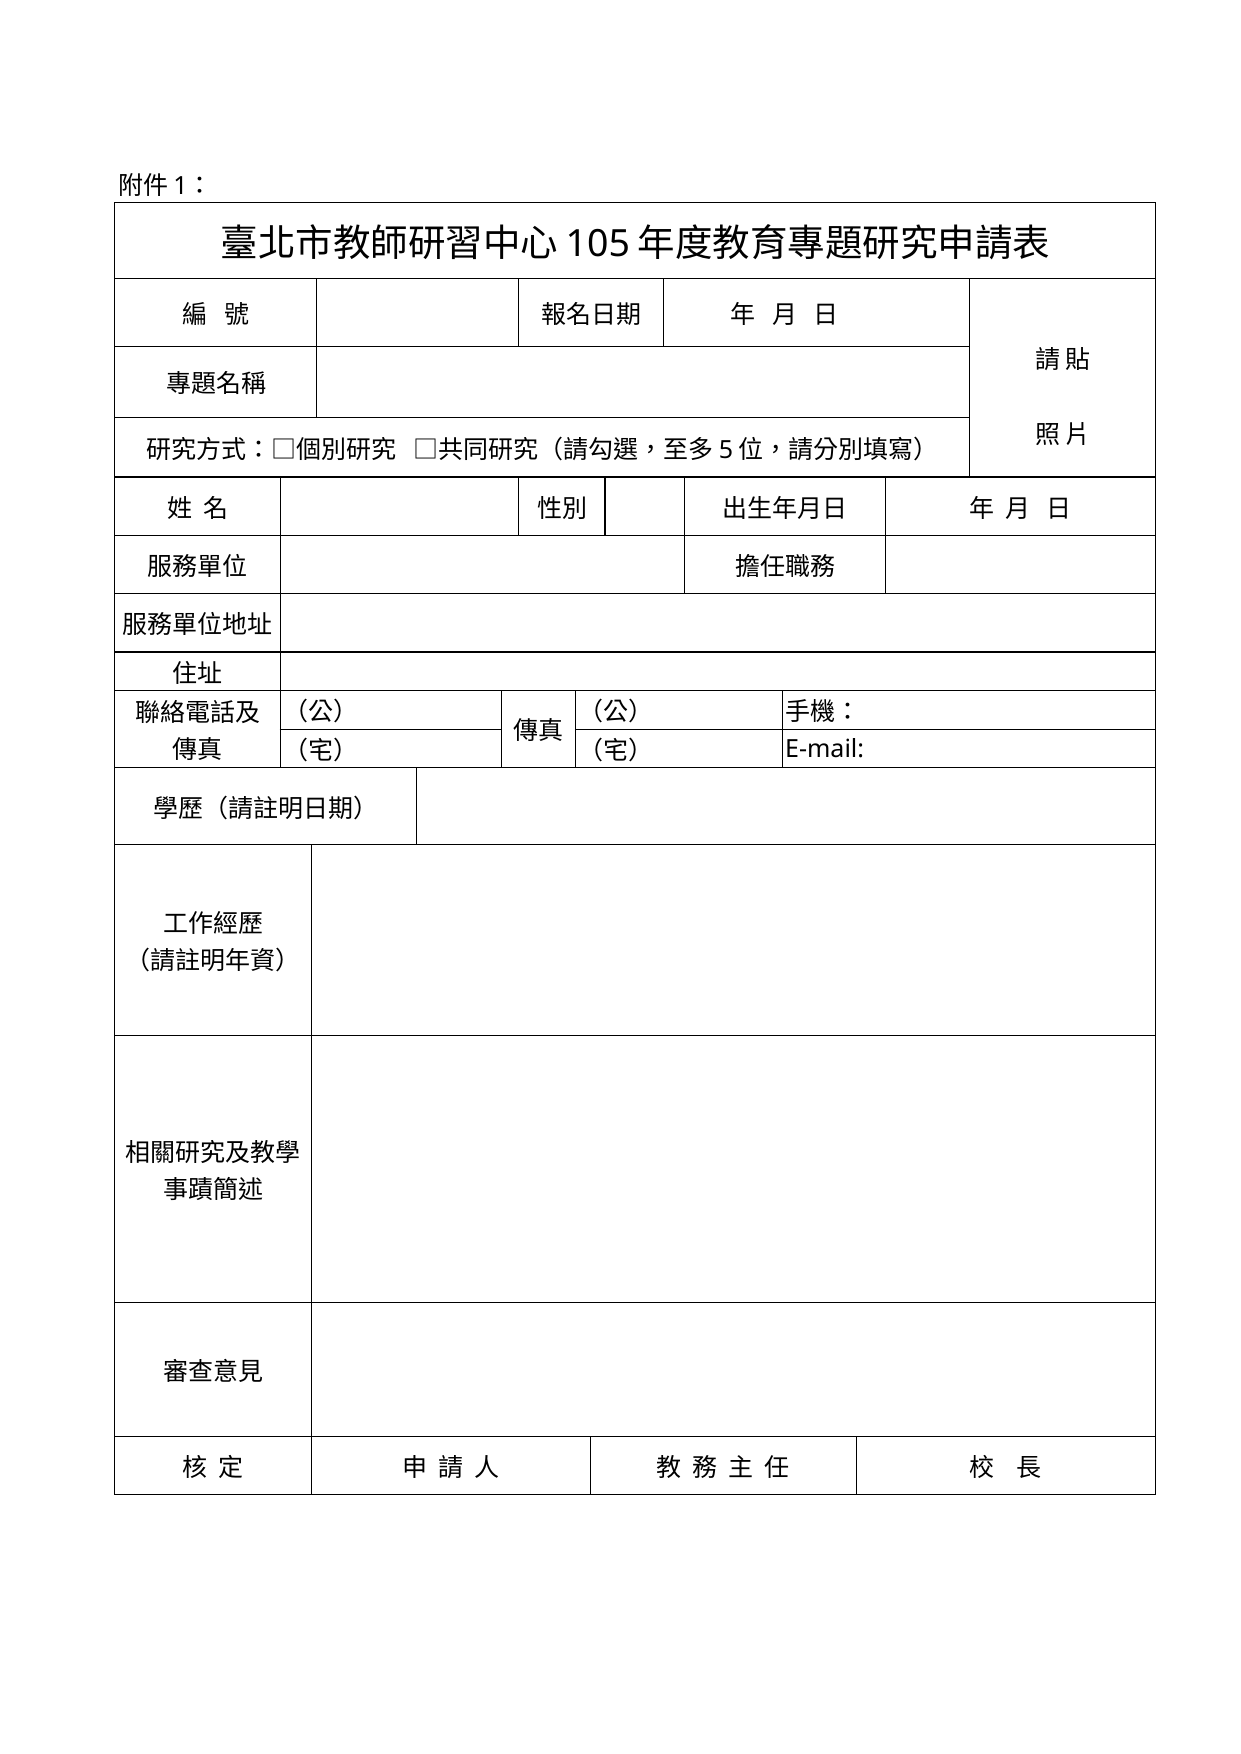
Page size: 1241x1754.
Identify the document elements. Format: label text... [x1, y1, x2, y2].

table_cell [317, 347, 885, 417]
table_cell 工作經歷 （請註明年資） [115, 845, 311, 1035]
table_cell 出生年月日 [685, 478, 885, 535]
table_cell 審查意見 [115, 1303, 311, 1436]
table_cell 姓 名 [115, 478, 280, 535]
table_cell [317, 279, 518, 346]
table_cell 性別 [519, 478, 604, 535]
table_cell [606, 478, 684, 535]
table_header 臺北市教師研習中心105年度教育專題研究申請表 [115, 203, 1155, 278]
table_cell 相關研究及教學 事蹟簡述 [115, 1036, 311, 1302]
table_cell [281, 594, 1155, 651]
table_cell 研究方式：□個別研究 □共同研究（請勾選，至多5位，請分別填寫） [115, 418, 969, 476]
table_cell 申 請 人 [312, 1437, 590, 1494]
table_cell [886, 536, 1155, 593]
table_cell 擔任職務 [685, 536, 885, 593]
table_cell [885, 347, 969, 417]
table_cell 編 號 [115, 279, 316, 346]
table_cell 核 定 [115, 1437, 311, 1494]
table_cell 請 貼 照 片 [970, 279, 1155, 476]
table_cell [281, 536, 684, 593]
table_cell [312, 1303, 1155, 1436]
text 附件1： [118, 164, 1122, 202]
table_cell E-mail: [783, 730, 1155, 767]
table_cell [417, 768, 1155, 844]
table_cell 手機： [783, 691, 1155, 728]
table_cell （公） [281, 691, 501, 728]
table_cell 服務單位 [115, 536, 280, 593]
table_cell 服務單位地址 [115, 594, 280, 651]
table_cell 住址 [115, 653, 280, 690]
table_cell 專題名稱 [115, 347, 316, 417]
table_cell 聯絡電話及 傳真 [115, 691, 280, 767]
table_cell 年 月 日 [664, 279, 885, 346]
table_cell [885, 279, 969, 346]
table_cell 傳真 [502, 691, 575, 767]
table_cell [312, 845, 1155, 1035]
table_cell [281, 653, 1155, 690]
table_cell （宅） [281, 730, 501, 767]
table_cell 學歷（請註明日期） [115, 768, 416, 844]
table_cell [281, 478, 518, 535]
table_cell 報名日期 [519, 279, 663, 346]
table_cell 教 務 主 任 [591, 1437, 856, 1494]
table_cell （宅） [576, 730, 782, 767]
table_cell [312, 1036, 1155, 1302]
table_cell （公） [576, 691, 782, 728]
table_cell 校 長 [857, 1437, 1155, 1494]
table_cell 年 月 日 [886, 478, 1155, 535]
